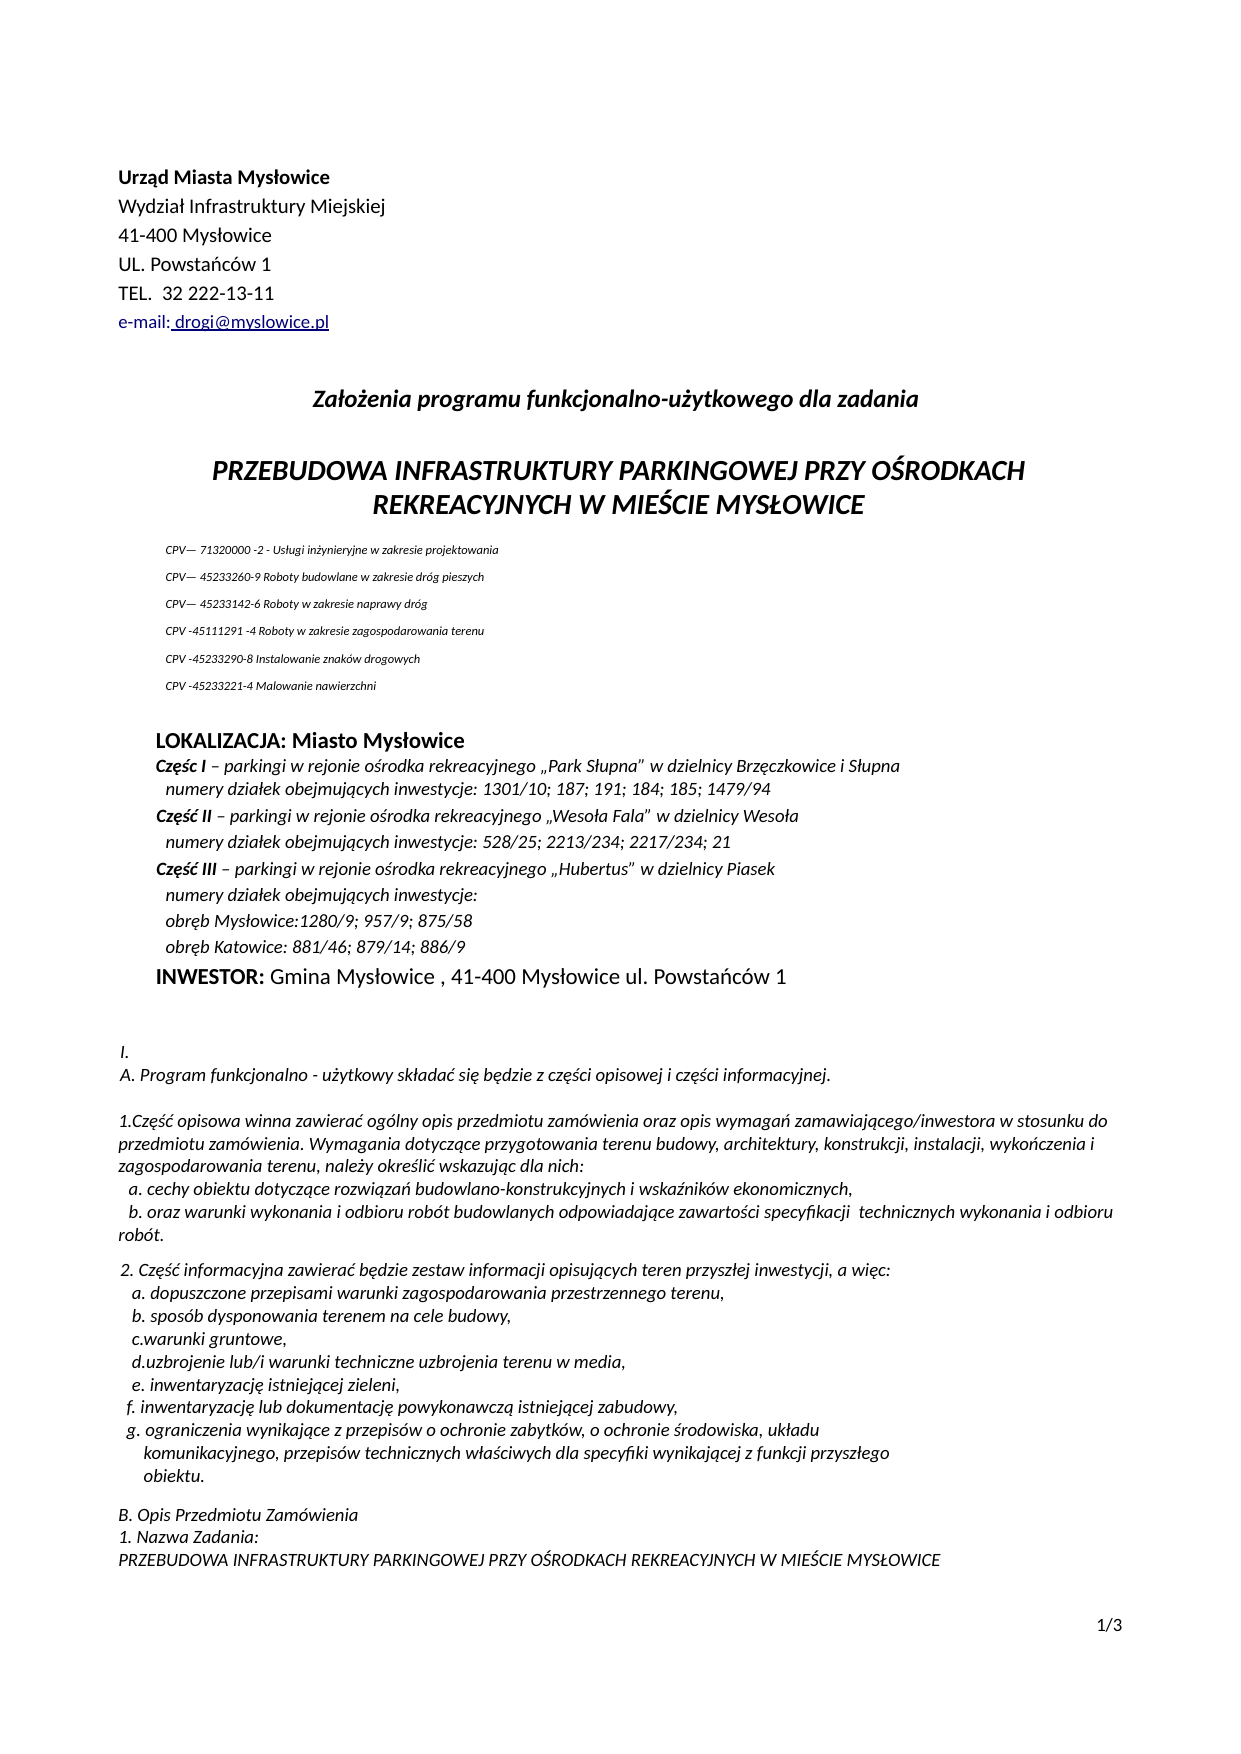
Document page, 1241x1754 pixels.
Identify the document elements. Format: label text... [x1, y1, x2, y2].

text CPV -45111291 -4 Roboty w zakresie zagospodarowania terenu [165, 624, 1122, 639]
text numery działek obejmujących inwestycje: 528/25; 2213/234; 2217/234; 21 [165, 830, 1122, 853]
text b. oraz warunki wykonania i odbioru robót budowlanych odpowiadające zawartości specyfikacji technicznych wykonania i odbioru robót. [118, 1201, 1122, 1246]
text c.warunki gruntowe, [118, 1327, 1122, 1350]
text CPV— 45233260-9 Roboty budowlane w zakresie dróg pieszych [165, 569, 1122, 584]
text CPV -45233290-8 Instalowanie znaków drogowych [165, 651, 1122, 666]
text LOKALIZACJA: Miasto Mysłowice [118, 727, 1122, 755]
text 1. Nazwa Zadania: [118, 1526, 1122, 1549]
text d.uzbrojenie lub/i warunki techniczne uzbrojenia terenu w media, [118, 1350, 1122, 1373]
text B. Opis Przedmiotu Zamówienia [118, 1503, 1122, 1526]
text I. [118, 1040, 1122, 1063]
text TEL. 32 222-13-11 [118, 281, 1122, 306]
text Wydział Infrastruktury Miejskiej [118, 193, 1122, 218]
text f. inwentaryzację lub dokumentację powykonawczą istniejącej zabudowy, [118, 1396, 1122, 1418]
text g. ograniczenia wynikające z przepisów o ochronie zabytków, o ochronie środowiska, układu [118, 1418, 1122, 1441]
text UL. Powstańców 1 [118, 251, 1122, 277]
text b. sposób dysponowania terenem na cele budowy, [118, 1304, 1122, 1327]
text PRZEBUDOWA INFRASTRUKTURY PARKINGOWEJ PRZY OŚRODKACH REKREACYJNYCH W MIEŚCIE MYSŁOWICE [118, 1549, 1122, 1572]
text Część II – parkingi w rejonie ośrodka rekreacyjnego „Wesoła Fala” w dzielnicy Wesoła [118, 804, 1122, 827]
text Część III – parkingi w rejonie ośrodka rekreacyjnego „Hubertus” w dzielnicy Piasek [118, 857, 1122, 879]
text a. dopuszczone przepisami warunki zagospodarowania przestrzennego terenu, [118, 1281, 1122, 1304]
text komunikacyjnego, przepisów technicznych właściwych dla specyfiki wynikającej z funkcji przyszłego [118, 1441, 1122, 1464]
text PRZEBUDOWA INFRASTRUKTURY PARKINGOWEJ PRZY OŚRODKACH REKREACYJNYCH W MIEŚCIE MYSŁOWICE [118, 452, 1122, 522]
text INWESTOR: Gmina Mysłowice , 41-400 Mysłowice ul. Powstańców 1 [118, 962, 1122, 990]
text CPV -45233221-4 Malowanie nawierzchni [165, 678, 1122, 693]
text 2. Część informacyjna zawierać będzie zestaw informacji opisujących teren przyszłej inwestycji, a więc: [118, 1258, 1122, 1281]
text numery działek obejmujących inwestycje: 1301/10; 187; 191; 184; 185; 1479/94 [165, 778, 1122, 801]
text 1.Część opisowa winna zawierać ogólny opis przedmiotu zamówienia oraz opis wymagań zamawiającego/inwestora w stosunku do przedmiotu zamówienia. Wymagania dotyczące przygotowania terenu budowy, architektury, konstrukcji, instalacji, wykończenia i zagospodarowania terenu, należy określić wskazując dla nich: [118, 1086, 1122, 1178]
text e. inwentaryzację istniejącej zieleni, [118, 1373, 1122, 1396]
text e-mail: drogi@myslowice.pl [118, 310, 1122, 333]
text A. Program funkcjonalno - użytkowy składać się będzie z części opisowej i części informacyjnej. [118, 1063, 1122, 1086]
text 41-400 Mysłowice [118, 222, 1122, 248]
text obręb Katowice: 881/46; 879/14; 886/9 [165, 936, 1122, 959]
text CPV— 71320000 -2 - Usługi inżynieryjne w zakresie projektowania [165, 542, 1122, 557]
text obręb Mysłowice:1280/9; 957/9; 875/58 [165, 909, 1122, 932]
text Częśc I – parkingi w rejonie ośrodka rekreacyjnego „Park Słupna” w dzielnicy Brzęczkowice i Słupna [118, 755, 1122, 778]
text Urząd Miasta Mysłowice [118, 164, 1122, 189]
text CPV— 45233142-6 Roboty w zakresie naprawy dróg [165, 596, 1122, 612]
text Założenia programu funkcjonalno-użytkowego dla zadania [118, 383, 1122, 413]
text numery działek obejmujących inwestycje: [165, 883, 1122, 906]
text a. cechy obiektu dotyczące rozwiązań budowlano-konstrukcyjnych i wskaźników ekonomicznych, [118, 1178, 1122, 1201]
text obiektu. [118, 1464, 1122, 1487]
